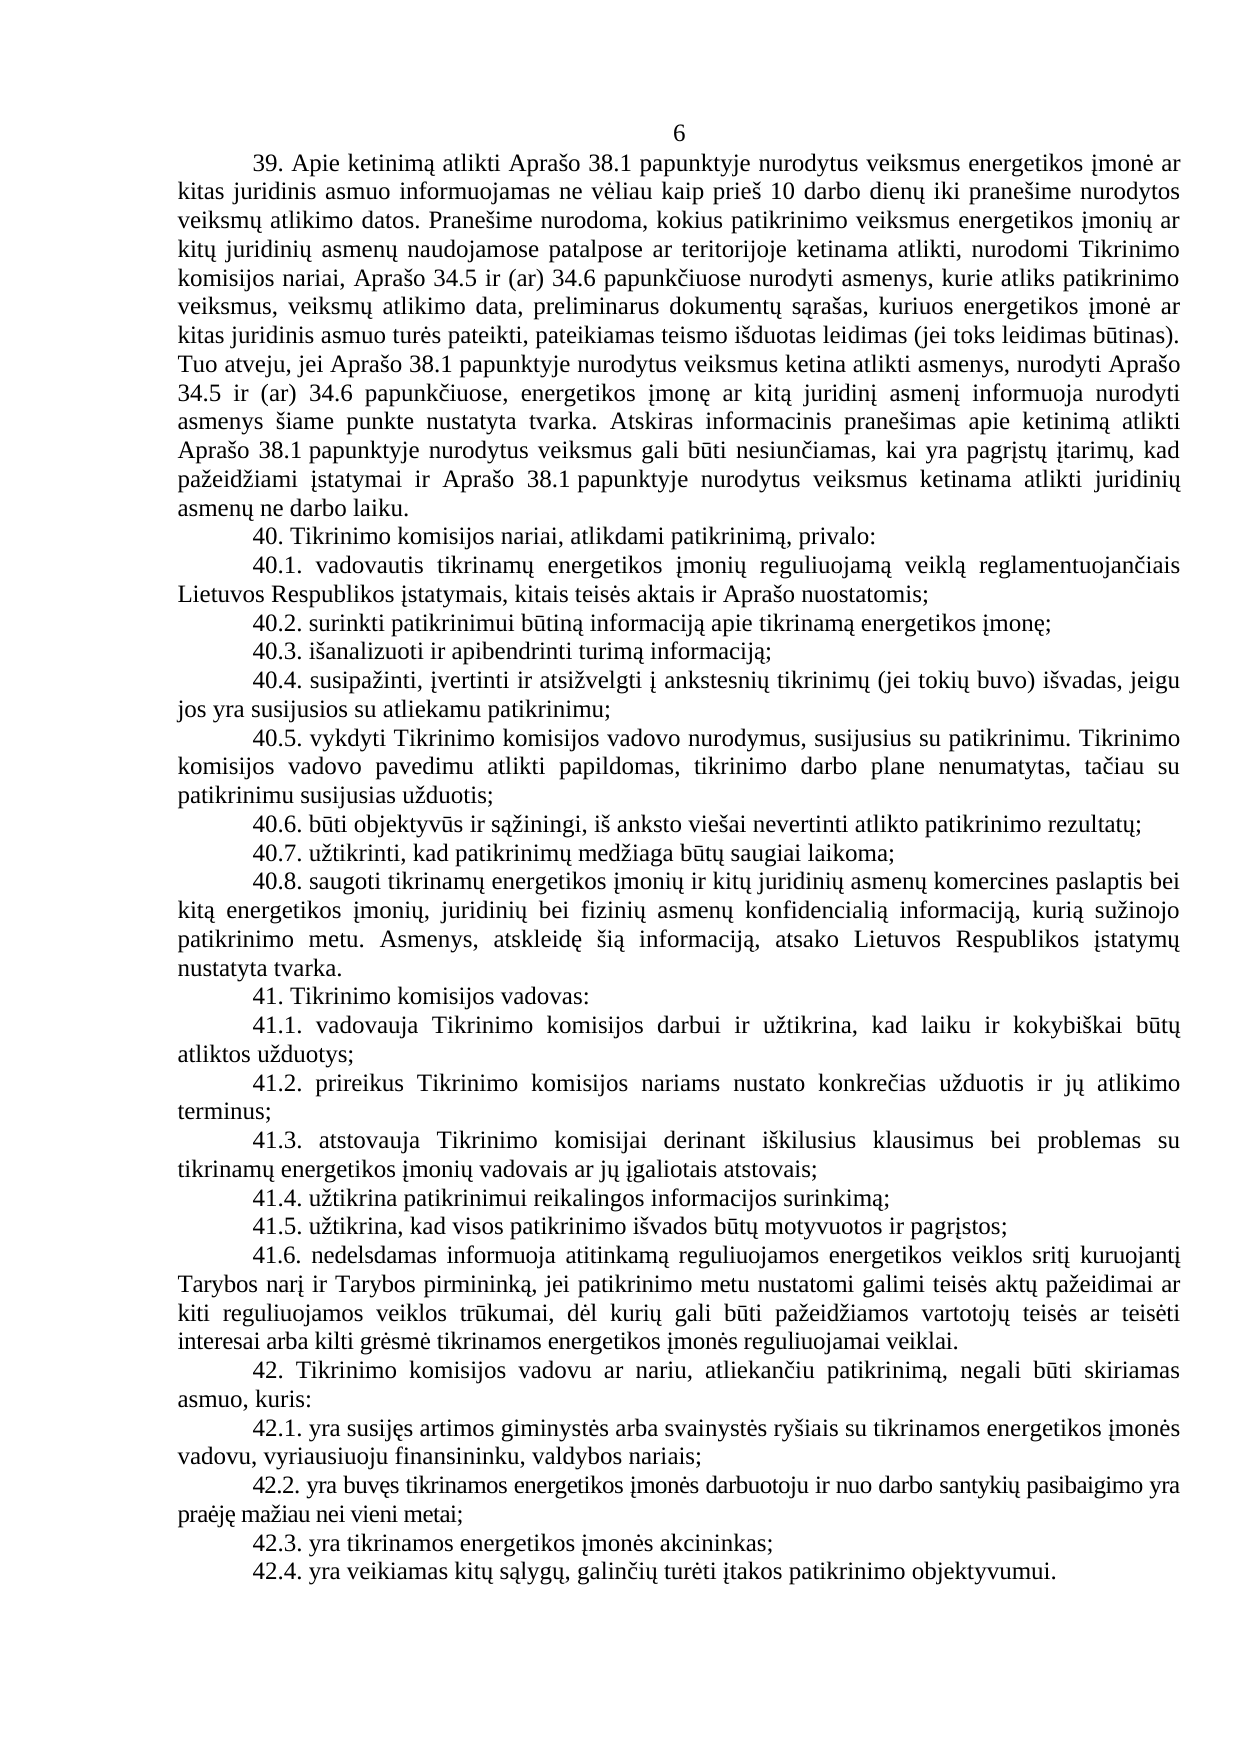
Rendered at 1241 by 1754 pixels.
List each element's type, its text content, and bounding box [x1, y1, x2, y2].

text 40.7. užtikrinti, kad patikrinimų medžiaga būtų saugiai laikoma; [177, 838, 1181, 866]
text 42. Tikrinimo komisijos vadovu ar nariu, atliekančiu patikrinimą, negali būti skiriamas asmuo, kuris: [177, 1355, 1181, 1413]
text 41.4. užtikrina patikrinimui reikalingos informacijos surinkimą; [177, 1183, 1181, 1211]
text 40. Tikrinimo komisijos nariai, atlikdami patikrinimą, privalo: [177, 521, 1181, 550]
text 40.8. saugoti tikrinamų energetikos įmonių ir kitų juridinių asmenų komercines paslaptis bei kitą energetikos įmonių, juridinių bei fizinių asmenų konfidencialią informaciją, kurią sužinojo patikrinimo metu. Asmenys, atskleidę šią informaciją, atsako Lietuvos Respublikos įstatymų nustatyta tvarka. [177, 866, 1181, 981]
text 42.3. yra tikrinamos energetikos įmonės akcininkas; [177, 1528, 1181, 1556]
text 41.6. nedelsdamas informuoja atitinkamą reguliuojamos energetikos veiklos sritį kuruojantį Tarybos narį ir Tarybos pirmininką, jei patikrinimo metu nustatomi galimi teisės aktų pažeidimai ar kiti reguliuojamos veiklos trūkumai, dėl kurių gali būti pažeidžiamos vartotojų teisės ar teisėti interesai arba kilti grėsmė tikrinamos energetikos įmonės reguliuojamai veiklai. [177, 1240, 1181, 1355]
text 40.2. surinkti patikrinimui būtiną informaciją apie tikrinamą energetikos įmonę; [177, 608, 1181, 636]
text 41. Tikrinimo komisijos vadovas: [177, 981, 1181, 1010]
text 42.1. yra susijęs artimos giminystės arba svainystės ryšiais su tikrinamos energetikos įmonės vadovu, vyriausiuoju finansininku, valdybos nariais; [177, 1413, 1181, 1470]
text 41.3. atstovauja Tikrinimo komisijai derinant iškilusius klausimus bei problemas su tikrinamų energetikos įmonių vadovais ar jų įgaliotais atstovais; [177, 1125, 1181, 1183]
text 41.2. prireikus Tikrinimo komisijos nariams nustato konkrečias užduotis ir jų atlikimo terminus; [177, 1068, 1181, 1125]
text 40.5. vykdyti Tikrinimo komisijos vadovo nurodymus, susijusius su patikrinimu. Tikrinimo komisijos vadovo pavedimu atlikti papildomas, tikrinimo darbo plane nenumatytas, tačiau su patikrinimu susijusias užduotis; [177, 723, 1181, 809]
text 40.3. išanalizuoti ir apibendrinti turimą informaciją; [177, 636, 1181, 665]
text 40.1. vadovautis tikrinamų energetikos įmonių reguliuojamą veiklą reglamentuojančiais Lietuvos Respublikos įstatymais, kitais teisės aktais ir Aprašo nuostatomis; [177, 550, 1181, 608]
text 41.1. vadovauja Tikrinimo komisijos darbui ir užtikrina, kad laiku ir kokybiškai būtų atliktos užduotys; [177, 1010, 1181, 1068]
text 41.5. užtikrina, kad visos patikrinimo išvados būtų motyvuotos ir pagrįstos; [177, 1211, 1181, 1240]
text 42.2. yra buvęs tikrinamos energetikos įmonės darbuotoju ir nuo darbo santykių pasibaigimo yra praėję mažiau nei vieni metai; [177, 1470, 1181, 1528]
text 39. Apie ketinimą atlikti Aprašo 38.1 papunktyje nurodytus veiksmus energetikos įmonė ar kitas juridinis asmuo informuojamas ne vėliau kaip prieš 10 darbo dienų iki pranešime nurodytos veiksmų atlikimo datos. Pranešime nurodoma, kokius patikrinimo veiksmus energetikos įmonių ar kitų juridinių asmenų naudojamose patalpose ar teritorijoje ketinama atlikti, nurodomi Tikrinimo komisijos nariai, Aprašo 34.5 ir (ar) 34.6 papunkčiuose nurodyti asmenys, kurie atliks patikrinimo veiksmus, veiksmų atlikimo data, preliminarus dokumentų sąrašas, kuriuos energetikos įmonė ar kitas juridinis asmuo turės pateikti, pateikiamas teismo išduotas leidimas (jei toks leidimas būtinas). Tuo atveju, jei Aprašo 38.1 papunktyje nurodytus veiksmus ketina atlikti asmenys, nurodyti Aprašo 34.5 ir (ar) 34.6 papunkčiuose, energetikos įmonę ar kitą juridinį asmenį informuoja nurodyti asmenys šiame punkte nustatyta tvarka. Atskiras informacinis pranešimas apie ketinimą atlikti Aprašo 38.1 papunktyje nurodytus veiksmus gali būti nesiunčiamas, kai yra pagrįstų įtarimų, kad pažeidžiami įstatymai ir Aprašo 38.1 papunktyje nurodytus veiksmus ketinama atlikti juridinių asmenų ne darbo laiku. [177, 148, 1181, 521]
text 40.4. susipažinti, įvertinti ir atsižvelgti į ankstesnių tikrinimų (jei tokių buvo) išvadas, jeigu jos yra susijusios su atliekamu patikrinimu; [177, 665, 1181, 723]
text 40.6. būti objektyvūs ir sąžiningi, iš anksto viešai nevertinti atlikto patikrinimo rezultatų; [177, 809, 1181, 838]
text 42.4. yra veikiamas kitų sąlygų, galinčių turėti įtakos patikrinimo objektyvumui. [177, 1556, 1181, 1585]
